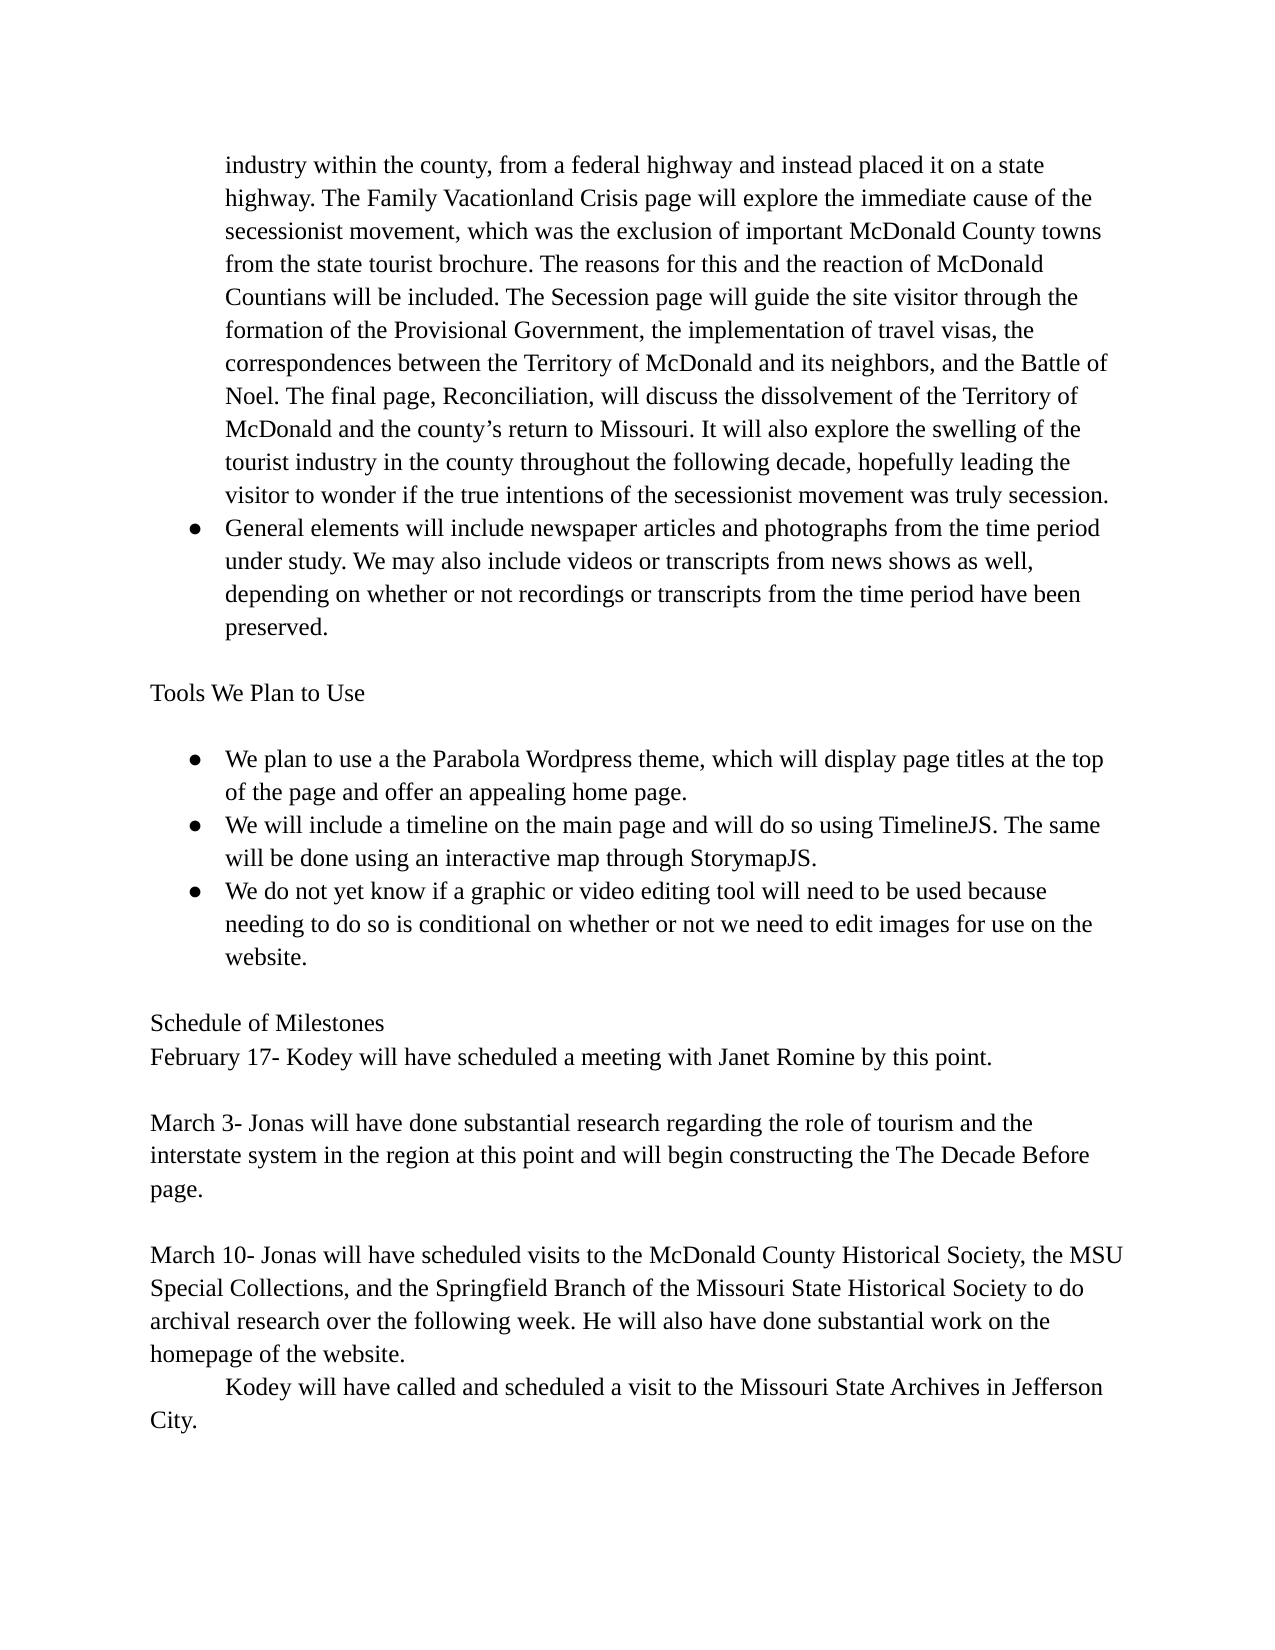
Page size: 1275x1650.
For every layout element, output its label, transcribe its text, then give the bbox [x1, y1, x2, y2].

text Schedule of Milestones [150, 1008, 1125, 1037]
list We do not yet know if a graphic or video editing tool will need to be used because needing to do so is conditional on whether or not we need to edit images for use on the website. [187, 876, 1125, 971]
text February 17- Kodey will have scheduled a meeting with Janet Romine by this point. [150, 1042, 1125, 1070]
text March 10- Jonas will have scheduled visits to the McDonald County Historical Society, the MSU Special Collections, and the Springfield Branch of the Missouri State Historical Society to do archival research over the following week. He will also have done substantial work on the homepage of the website. [150, 1240, 1125, 1367]
list We plan to use a the Parabola Wordpress theme, which will display page titles at the top of the page and offer an appealing home page. [187, 744, 1125, 806]
list General elements will include newspaper articles and photographs from the time period under study. We may also include videos or transcripts from news shows as well, depending on whether or not recordings or transcripts from the time period have been preserved. [187, 513, 1125, 641]
list We will include a timeline on the main page and will do so using TimelineJS. The same will be done using an interactive map through StorymapJS. [187, 810, 1125, 872]
text Tools We Plan to Use [150, 678, 1125, 707]
text Kodey will have called and scheduled a visit to the Missouri State Archives in Jefferson City. [150, 1372, 1125, 1433]
list industry within the county, from a federal highway and instead placed it on a state highway. The Family Vacationland Crisis page will explore the immediate cause of the secessionist movement, which was the exclusion of important McDonald County towns from the state tourist brochure. The reasons for this and the reaction of McDonald Countians will be included. The Secession page will guide the site visitor through the formation of the Provisional Government, the implementation of travel visas, the correspondences between the Territory of McDonald and its neighbors, and the Battle of Noel. The final page, Reconciliation, will discuss the dissolvement of the Territory of McDonald and the county’s return to Missouri. It will also explore the swelling of the tourist industry in the county throughout the following decade, hopefully leading the visitor to wonder if the true intentions of the secessionist movement was truly secession. [187, 150, 1125, 509]
text March 3- Jonas will have done substantial research regarding the role of tourism and the interstate system in the region at this point and will begin constructing the The Decade Before page. [150, 1108, 1125, 1202]
